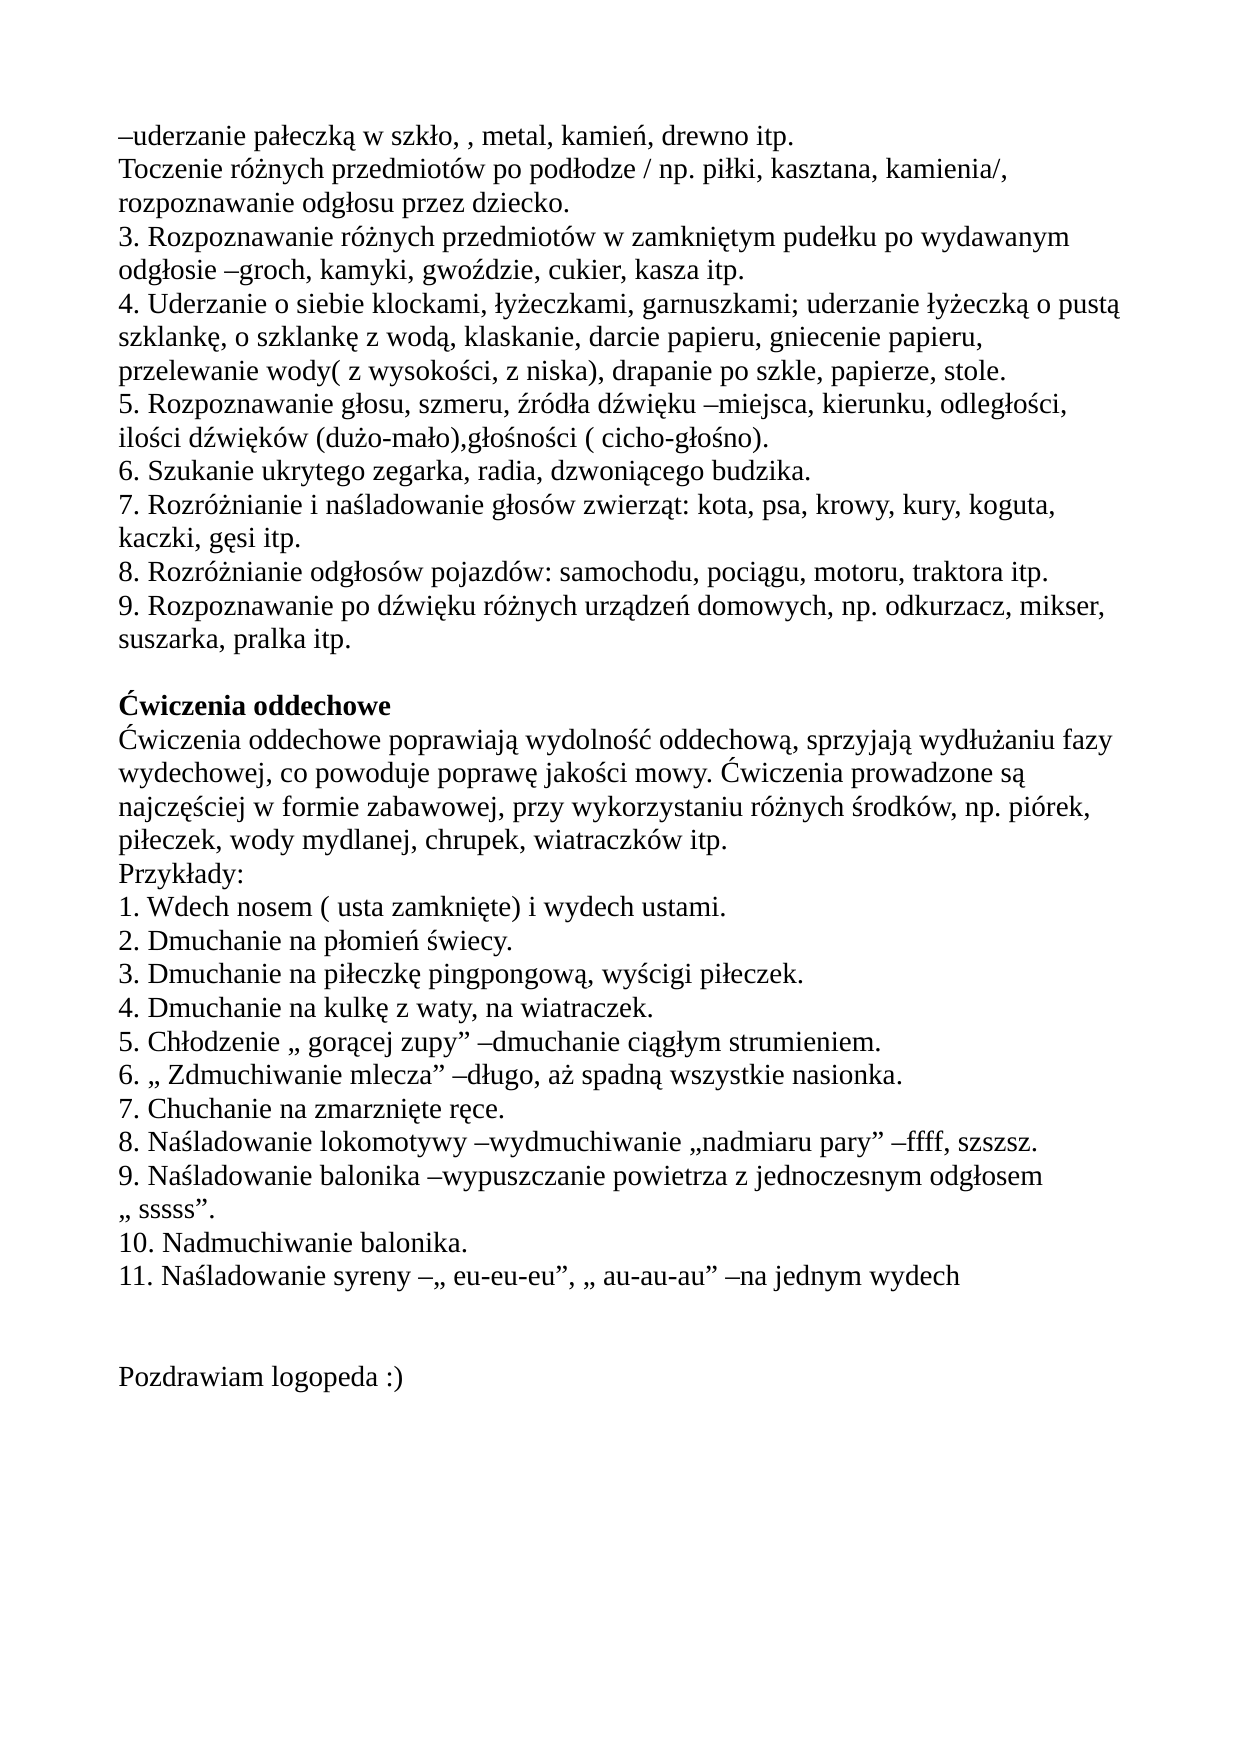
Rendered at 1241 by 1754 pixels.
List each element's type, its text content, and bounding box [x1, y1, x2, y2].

text Ćwiczenia oddechowe [118, 688, 1122, 722]
text 4. Uderzanie o siebie klockami, łyżeczkami, garnuszkami; uderzanie łyżeczką o pustą szklankę, o szklankę z wodą, klaskanie, darcie papieru, gniecenie papieru, przelewanie wody( z wysokości, z niska), drapanie po szkle, papierze, stole. [118, 286, 1122, 386]
text 10. Nadmuchiwanie balonika. [118, 1225, 1122, 1258]
text 5. Chłodzenie „ gorącej zupy” –dmuchanie ciągłym strumieniem. [118, 1024, 1122, 1057]
text –uderzanie pałeczką w szkło, , metal, kamień, drewno itp. [118, 118, 1122, 152]
text 3. Rozpoznawanie różnych przedmiotów w zamkniętym pudełku po wydawanym odgłosie –groch, kamyki, gwoździe, cukier, kasza itp. [118, 219, 1122, 286]
text Toczenie różnych przedmiotów po podłodze / np. piłki, kasztana, kamienia/, rozpoznawanie odgłosu przez dziecko. [118, 152, 1122, 219]
text 8. Rozróżnianie odgłosów pojazdów: samochodu, pociągu, motoru, traktora itp. [118, 554, 1122, 588]
text 2. Dmuchanie na płomień świecy. [118, 923, 1122, 957]
text 7. Rozróżnianie i naśladowanie głosów zwierząt: kota, psa, krowy, kury, koguta, kaczki, gęsi itp. [118, 487, 1122, 554]
text 4. Dmuchanie na kulkę z waty, na wiatraczek. [118, 990, 1122, 1024]
text 6. „ Zdmuchiwanie mlecza” –długo, aż spadną wszystkie nasionka. [118, 1057, 1122, 1091]
text 8. Naśladowanie lokomotywy –wydmuchiwanie „nadmiaru pary” –ffff, szszsz. [118, 1124, 1122, 1158]
text Ćwiczenia oddechowe poprawiają wydolność oddechową, sprzyjają wydłużaniu fazy wydechowej, co powoduje poprawę jakości mowy. Ćwiczenia prowadzone są najczęściej w formie zabawowej, przy wykorzystaniu różnych środków, np. piórek, piłeczek, wody mydlanej, chrupek, wiatraczków itp. [118, 722, 1122, 856]
text Pozdrawiam logopeda :) [118, 1359, 1122, 1393]
text 6. Szukanie ukrytego zegarka, radia, dzwoniącego budzika. [118, 453, 1122, 487]
text 7. Chuchanie na zmarznięte ręce. [118, 1091, 1122, 1124]
text 1. Wdech nosem ( usta zamknięte) i wydech ustami. [118, 889, 1122, 923]
text 9. Rozpoznawanie po dźwięku różnych urządzeń domowych, np. odkurzacz, mikser, suszarka, pralka itp. [118, 588, 1122, 655]
text 9. Naśladowanie balonika –wypuszczanie powietrza z jednoczesnym odgłosem „ sssss”. [118, 1158, 1122, 1225]
text Przykłady: [118, 856, 1122, 889]
text 11. Naśladowanie syreny –„ eu-eu-eu”, „ au-au-au” –na jednym wydech [118, 1258, 1122, 1292]
text 3. Dmuchanie na piłeczkę pingpongową, wyścigi piłeczek. [118, 957, 1122, 990]
text 5. Rozpoznawanie głosu, szmeru, źródła dźwięku –miejsca, kierunku, odległości, ilości dźwięków (dużo-mało),głośności ( cicho-głośno). [118, 386, 1122, 453]
